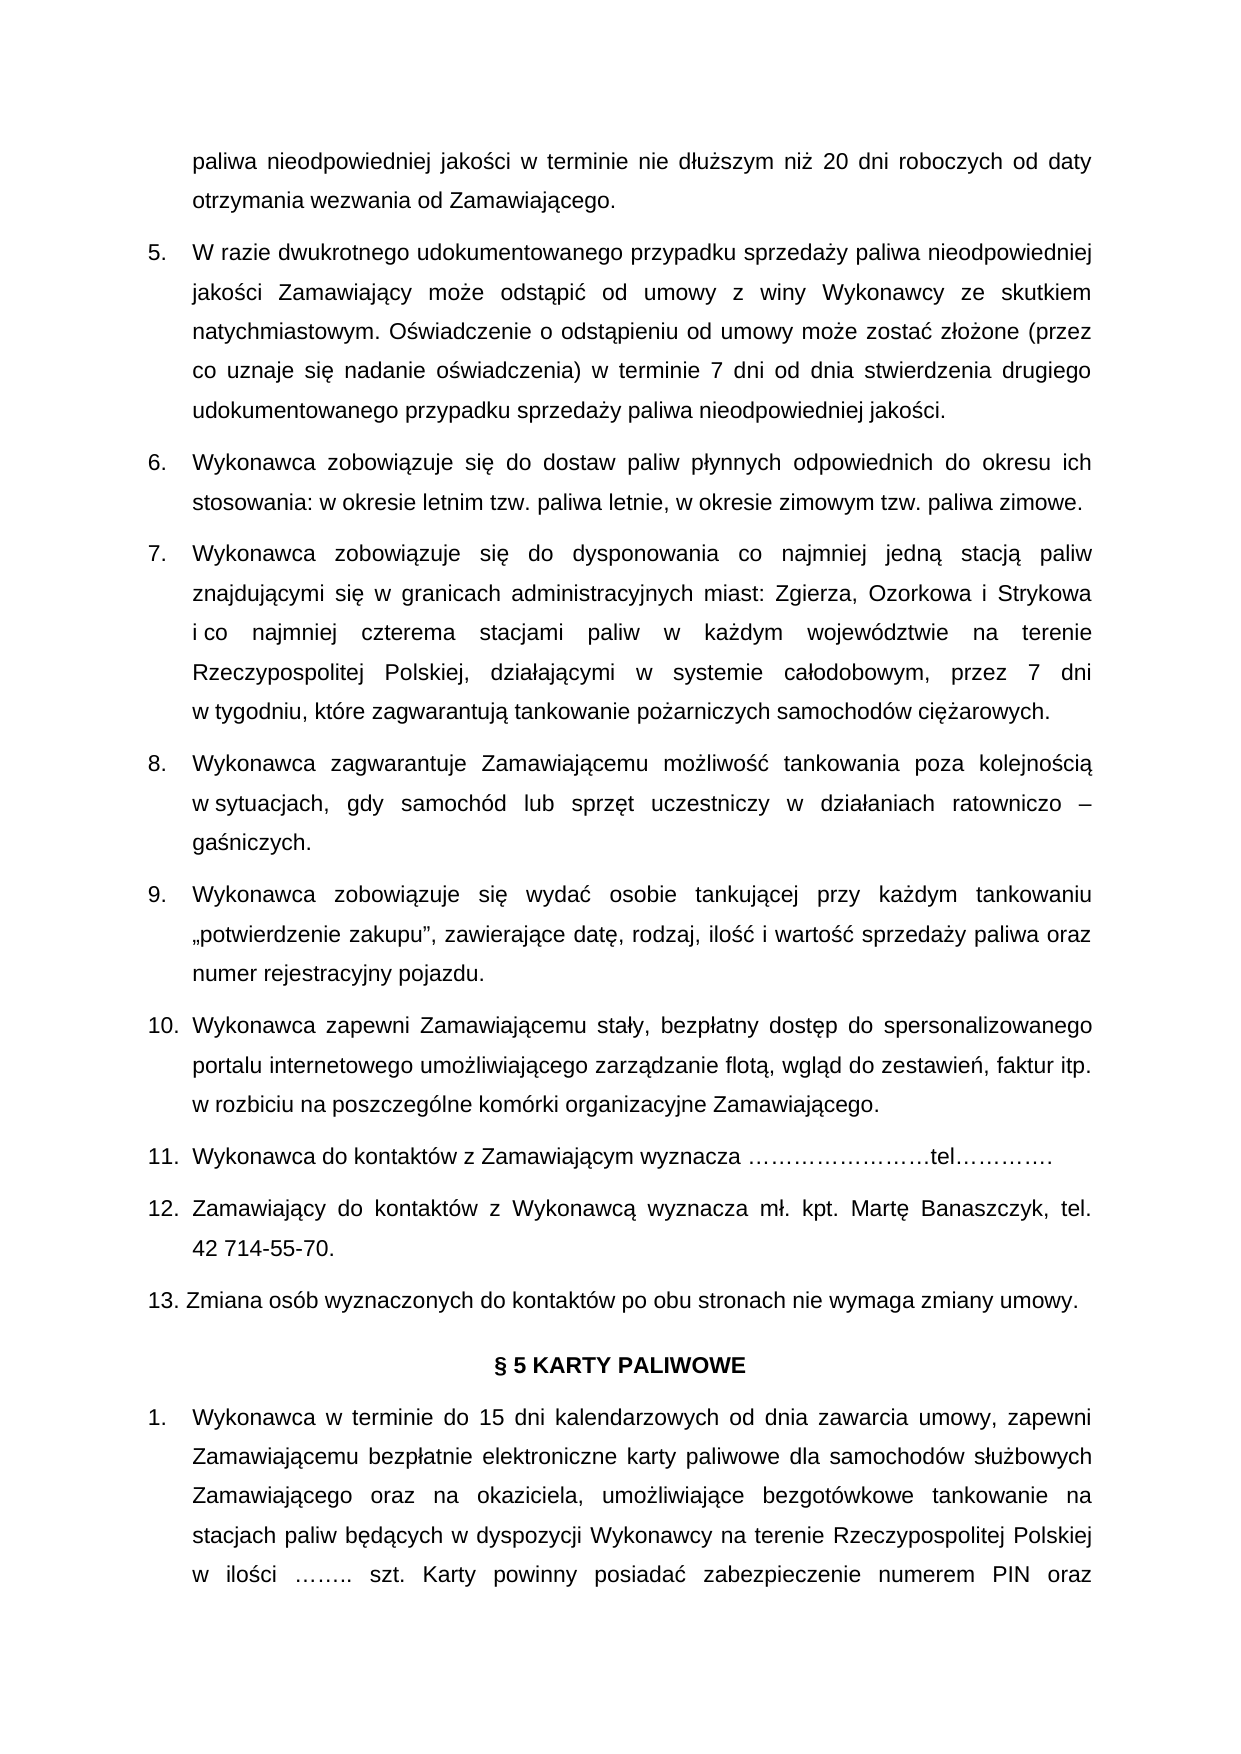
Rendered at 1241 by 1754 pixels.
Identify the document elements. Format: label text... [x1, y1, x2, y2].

list 8. Wykonawca zagwarantuje Zamawiającemu możliwość tankowania poza kolejnością w sytuacjach, gdy samochód lub sprzęt uczestniczy w działaniach ratowniczo – gaśniczych. [148, 750, 1093, 856]
list 10. Wykonawca zapewni Zamawiającemu stały, bezpłatny dostęp do spersonalizowanego portalu internetowego umożliwiającego zarządzanie flotą, wgląd do zestawień, faktur itp. w rozbiciu na poszczególne komórki organizacyjne Zamawiającego. [148, 1012, 1093, 1117]
list 13. Zmiana osób wyznaczonych do kontaktów po obu stronach nie wymaga zmiany umowy. [148, 1287, 1093, 1313]
list 5. W razie dwukrotnego udokumentowanego przypadku sprzedaży paliwa nieodpowiedniej jakości Zamawiający może odstąpić od umowy z winy Wykonawcy ze skutkiem natychmiastowym. Oświadczenie o odstąpieniu od umowy może zostać złożone (przez co uznaje się nadanie oświadczenia) w terminie 7 dni od dnia stwierdzenia drugiego udokumentowanego przypadku sprzedaży paliwa nieodpowiedniej jakości. [148, 239, 1093, 423]
list 9. Wykonawca zobowiązuje się wydać osobie tankującej przy każdym tankowaniu „potwierdzenie zakupu”, zawierające datę, rodzaj, ilość i wartość sprzedaży paliwa oraz numer rejestracyjny pojazdu. [148, 881, 1093, 987]
list paliwa nieodpowiedniej jakości w terminie nie dłuższym niż 20 dni roboczych od daty otrzymania wezwania od Zamawiającego. [148, 148, 1093, 213]
list 6. Wykonawca zobowiązuje się do dostaw paliw płynnych odpowiednich do okresu ich stosowania: w okresie letnim tzw. paliwa letnie, w okresie zimowym tzw. paliwa zimowe. [148, 449, 1093, 515]
list 11. Wykonawca do kontaktów z Zamawiającym wyznacza ……………………tel…………. [148, 1143, 1093, 1169]
list 12. Zamawiający do kontaktów z Wykonawcą wyznacza mł. kpt. Martę Banaszczyk, tel. 42 714-55-70. [148, 1195, 1093, 1261]
text § 5 KARTY PALIWOWE [148, 1352, 1093, 1379]
list 1. Wykonawca w terminie do 15 dni kalendarzowych od dnia zawarcia umowy, zapewni Zamawiającemu bezpłatnie elektroniczne karty paliwowe dla samochodów służbowych Zamawiającego oraz na okaziciela, umożliwiające bezgotówkowe tankowanie na stacjach paliw będących w dyspozycji Wykonawcy na terenie Rzeczypospolitej Polskiej w ilości …….. szt. Karty powinny posiadać zabezpieczenie numerem PIN oraz [148, 1403, 1093, 1588]
list 7. Wykonawca zobowiązuje się do dysponowania co najmniej jedną stacją paliw znajdującymi się w granicach administracyjnych miast: Zgierza, Ozorkowa i Strykowa i co najmniej czterema stacjami paliw w każdym województwie na terenie Rzeczypospolitej Polskiej, działającymi w systemie całodobowym, przez 7 dni w tygodniu, które zagwarantują tankowanie pożarniczych samochodów ciężarowych. [148, 540, 1093, 725]
